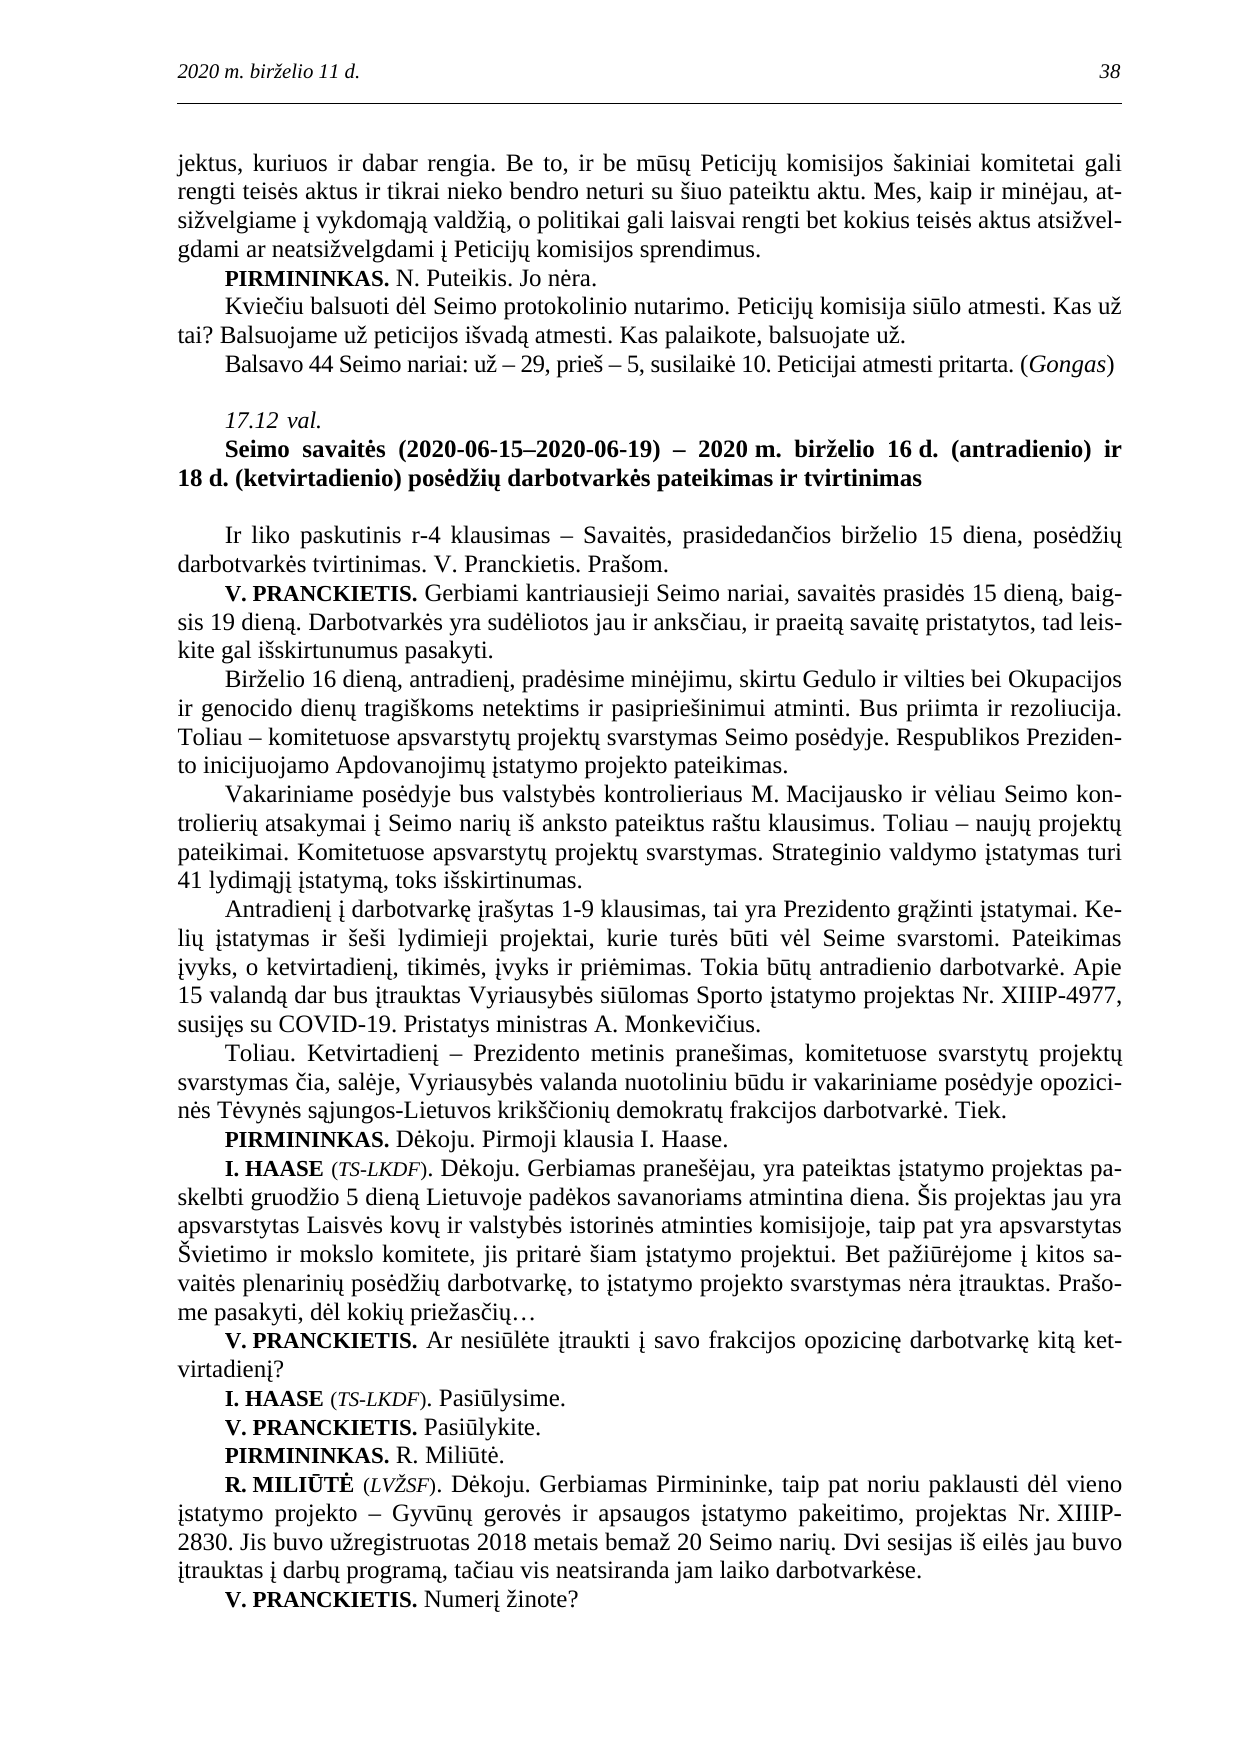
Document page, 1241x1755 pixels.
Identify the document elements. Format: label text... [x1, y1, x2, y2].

text 17.12 val. [224, 406, 1122, 434]
text To­liau. Ket­vir­ta­die­nį – Pre­zi­den­to me­ti­nis pra­ne­ši­mas, ko­mi­te­tuo­se svars­ty­tų pro­jek­tų svars­ty­mas čia, sa­lė­je, Vy­riau­sy­bės va­lan­da nuo­to­li­niu bū­du ir va­ka­ri­nia­me po­sė­dy­je opo­zi­ci­nės Tė­vy­nės są­jun­gos-Lie­tu­vos krikš­čio­nių de­mok­ra­tų frak­ci­jos dar­bo­tvarkė. Tiek. [177, 1038, 1122, 1124]
text R. MILIŪTĖ (LVŽSF). Dė­ko­ju. Ger­bia­mas Pir­mi­nin­ke, taip pat no­riu pa­klaus­ti dėl vie­no įsta­ty­mo pro­jek­to – Gy­vū­nų ge­ro­vės ir ap­sau­gos įsta­ty­mo pa­kei­ti­mo, pro­jek­tas Nr. XIIIP-2830. Jis bu­vo už­re­gist­ruo­tas 2018 me­tais be­maž 20 Sei­mo na­rių. Dvi se­si­jas iš ei­lės jau bu­vo įtrauk­tas į dar­bų pro­gra­mą, ta­čiau vis ne­at­si­ran­da jam lai­ko dar­bo­tvarkėse. [177, 1469, 1122, 1584]
text Ant­ra­die­nį į dar­bo­tvarkę įra­šy­tas 1-9 klau­si­mas, tai yra Pre­zi­den­to grą­žin­ti įsta­ty­mai. Ke­lių įsta­ty­mas ir še­ši ly­di­mie­ji pro­jek­tai, ku­rie tu­rės bū­ti vėl Sei­me svars­to­mi. Pa­tei­ki­mas įvyks, o ket­vir­ta­die­nį, ti­ki­mės, įvyks ir pri­ėmi­mas. To­kia bū­tų ant­ra­die­nio dar­bo­tvarkė. Apie 15 va­lan­dą dar bus įtrauk­tas Vy­riau­sy­bės siū­lo­mas Spor­to įsta­ty­mo pro­jek­tas Nr. XIIIP-4977, su­si­jęs su COVID-19. Pri­sta­tys mi­nist­ras A. Mon­ke­vi­čius. [177, 894, 1122, 1038]
text V. PRANCKIETIS. Nu­me­rį ži­no­te? [177, 1584, 1122, 1613]
text Sei­mo sa­vai­tės (2020-06-15–2020-06-19) – 2020 m. bir­že­lio 16 d. (ant­ra­die­nio) ir 18 d. (ket­vir­ta­die­nio) po­sė­džių dar­bo­tvarkės pa­tei­ki­mas ir tvir­ti­ni­mas [177, 434, 1122, 492]
text PIRMININKAS. Dė­ko­ju. Pir­mo­ji klau­sia I. Ha­a­se. [177, 1124, 1122, 1153]
text PIRMININKAS. N. Pu­tei­kis. Jo nė­ra. [177, 263, 1122, 291]
text V. PRANCKIETIS. Ar ne­siū­lė­te įtrauk­ti į sa­vo frak­ci­jos opo­zi­ci­nę dar­bo­tvarkę ki­tą ket­vir­ta­die­nį? [177, 1325, 1122, 1383]
text Ir li­ko pas­ku­ti­nis r-4 klau­si­mas – Sa­vai­tės, pra­si­de­dan­čios bir­že­lio 15 die­na, po­sė­džių dar­bo­tvarkės tvir­ti­ni­mas. V. Pranc­kie­tis. Pra­šom. [177, 520, 1122, 578]
text Kvie­čiu bal­suo­ti dėl Sei­mo pro­to­ko­li­nio nu­ta­ri­mo. Pe­ti­ci­jų ko­mi­si­ja siū­lo at­mes­ti. Kas už tai? Bal­suo­ja­me už pe­ti­ci­jos iš­va­dą at­mes­ti. Kas pa­lai­ko­te, bal­suo­ja­te už. [177, 291, 1122, 349]
text jek­tus, ku­riuos ir da­bar ren­gia. Be to, ir be mū­sų Pe­ti­ci­jų ko­mi­si­jos ša­ki­niai ko­mi­te­tai ga­li reng­ti tei­sės ak­tus ir tik­rai nie­ko ben­dro ne­tu­ri su šiuo pa­teik­tu ak­tu. Mes, kaip ir mi­nė­jau, at­si­žvel­gia­me į vyk­do­mą­ją val­džią, o po­li­ti­kai ga­li lais­vai reng­ti bet ko­kius tei­sės ak­tus at­si­žvel­g­da­mi ar neat­si­žvelg­da­mi į Pe­ti­ci­jų ko­mi­si­jos spren­di­mus. [177, 148, 1122, 263]
text Bal­sa­vo 44 Sei­mo na­riai: už – 29, prieš – 5, su­si­lai­kė 10. Pe­ti­ci­jai at­mes­ti pri­tar­ta. (Gon­gas) [177, 349, 1122, 378]
text PIRMININKAS. R. Mi­liū­tė. [177, 1440, 1122, 1469]
text V. PRANCKIETIS. Ger­bia­mi kan­triau­sie­ji Sei­mo na­riai, sa­vai­tės pra­si­dės 15 die­ną, baig­sis 19 die­ną. Dar­bo­tvarkės yra su­dė­lio­tos jau ir anks­čiau, ir pra­ei­tą sa­vai­tę pri­sta­ty­tos, tad leis­ki­te gal iš­skir­tu­nu­mus pa­sa­ky­ti. [177, 578, 1122, 664]
text Va­ka­ri­nia­me po­sė­dy­je bus vals­ty­bės kon­tro­lie­riaus M. Ma­ci­jaus­ko ir vė­liau Sei­mo kon­tro­lie­rių at­sa­ky­mai į Sei­mo na­rių iš anks­to pa­teik­tus raš­tu klau­si­mus. To­liau – nau­jų pro­jek­tų pa­tei­ki­mai. Ko­mi­te­tuo­se ap­svars­ty­tų pro­jek­tų svars­ty­mas. Stra­te­gi­nio val­dy­mo įsta­ty­mas tu­ri 41 ly­di­mą­jį įsta­ty­mą, toks iš­skir­ti­nu­mas. [177, 779, 1122, 894]
text V. PRANCKIETIS. Pa­siū­ly­ki­te. [177, 1412, 1122, 1440]
text I. HAASE (TS-LKDF). Dė­ko­ju. Ger­bia­mas pra­ne­šė­jau, yra pa­teik­tas įsta­ty­mo pro­jek­tas pa­skelb­ti gruo­džio 5 die­ną Lie­tu­vo­je pa­dė­kos sa­va­no­riams at­min­ti­na die­na. Šis pro­jek­tas jau yra ap­svars­ty­tas Lais­vės ko­vų ir vals­ty­bės is­to­ri­nės at­min­ties ko­mi­si­jo­je, taip pat yra ap­svars­ty­tas Švie­ti­mo ir moks­lo ko­mi­te­te, jis pri­ta­rė šiam įsta­ty­mo pro­jek­tui. Bet pa­žiū­rė­jo­me į ki­tos sa­vai­tės ple­na­ri­nių po­sė­džių dar­bo­tvarkę, to įsta­ty­mo pro­jek­to svars­ty­mas nė­ra įtrauk­tas. Pra­šo­me pa­sa­ky­ti, dėl ko­kių prie­žas­čių… [177, 1153, 1122, 1325]
text I. HAASE (TS-LKDF). Pa­siū­ly­si­me. [177, 1383, 1122, 1412]
text Bir­že­lio 16 die­ną, ant­ra­die­nį, pra­dė­si­me mi­nė­ji­mu, skir­tu Ge­du­lo ir vil­ties bei Oku­pa­ci­jos ir ge­no­ci­do die­nų tra­giš­koms ne­tek­tims ir pa­si­prie­ši­ni­mui at­min­ti. Bus pri­im­ta ir re­zo­liu­ci­ja. To­liau – ko­mi­te­tuo­se ap­svars­ty­tų pro­jek­tų svars­ty­mas Sei­mo po­sė­dy­je. Res­pub­li­kos Pre­zi­den­to ini­ci­juo­ja­mo Ap­do­va­no­ji­mų įsta­ty­mo pro­jek­to pa­tei­ki­mas. [177, 664, 1122, 779]
